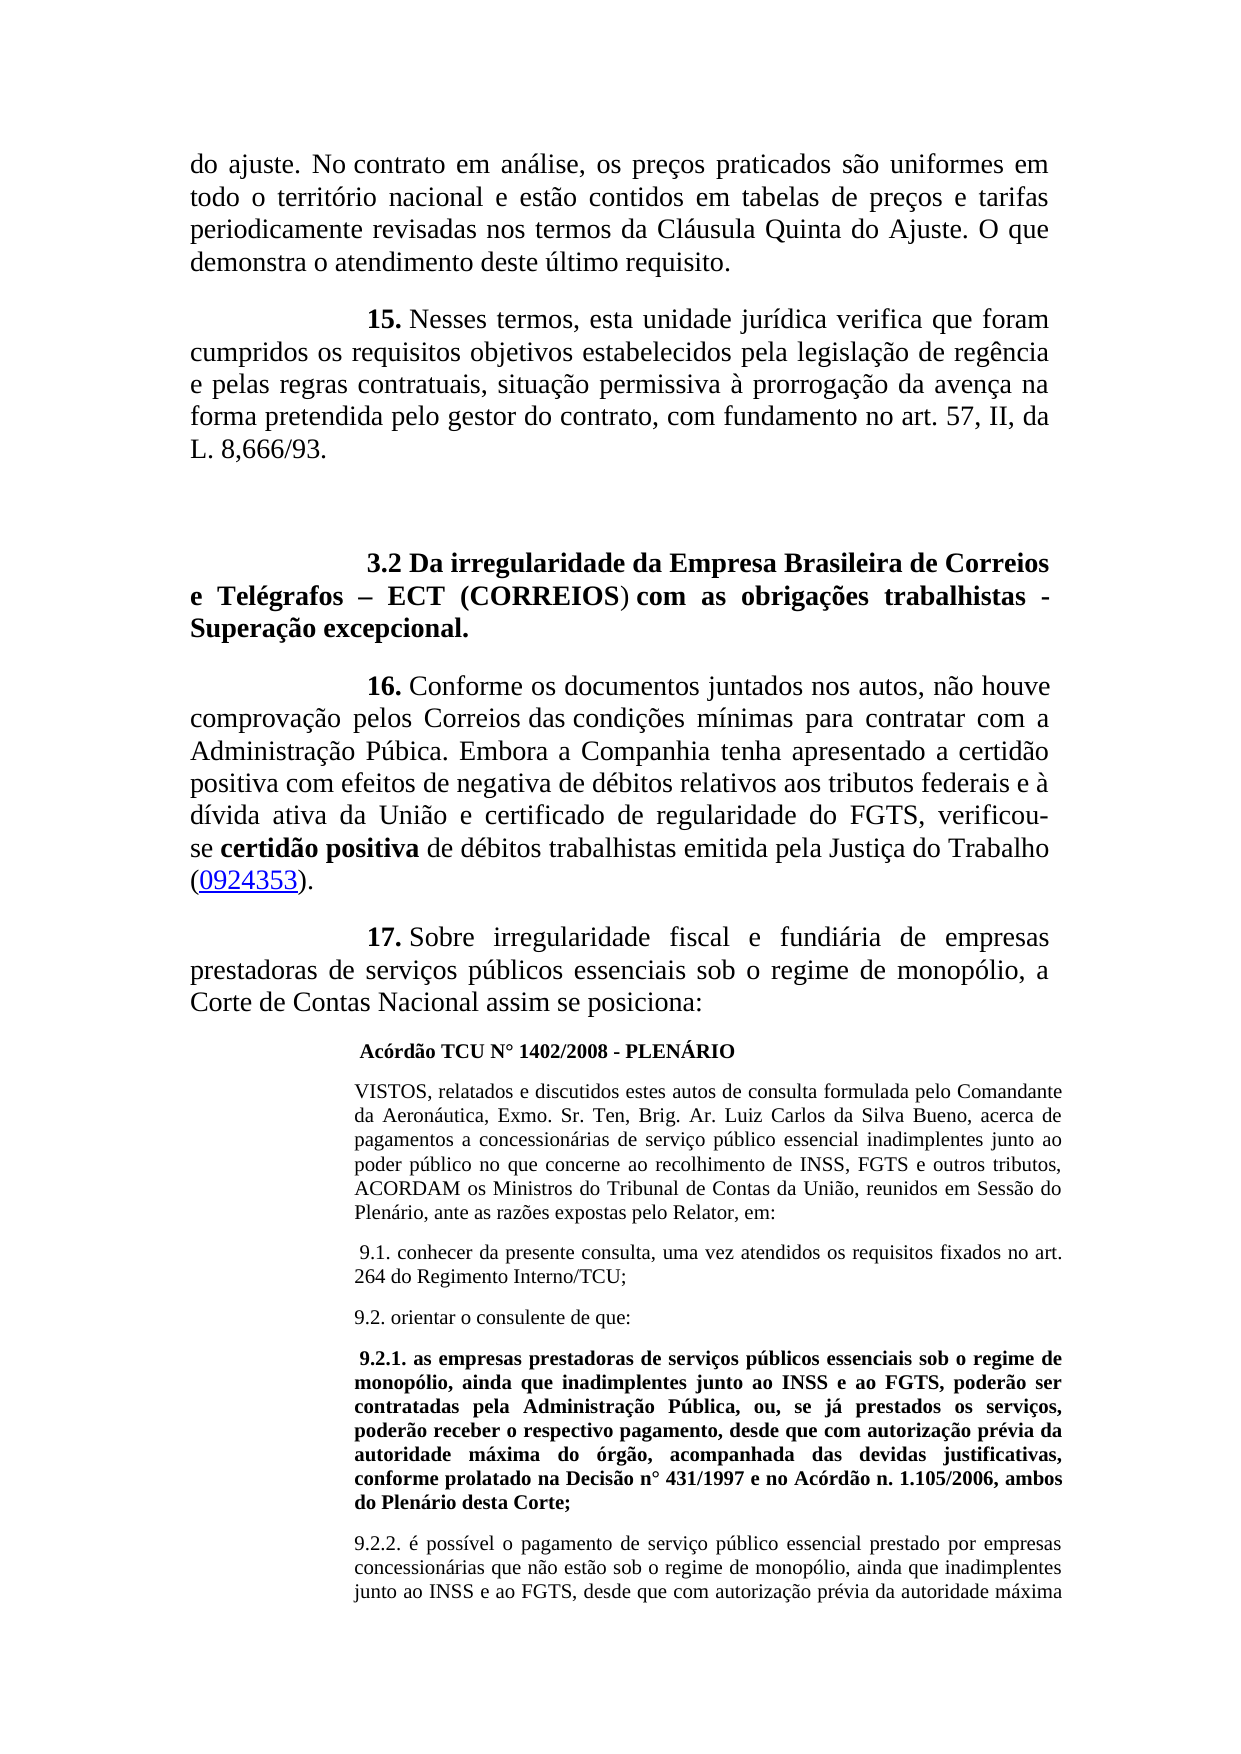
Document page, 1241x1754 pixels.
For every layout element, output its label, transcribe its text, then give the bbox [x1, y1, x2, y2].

text 9.1. conhecer da presente consulta, uma vez atendidos os requisitos fixados no art. 264 do Regimento Interno/TCU; [354, 1240, 1063, 1288]
text VISTOS, relatados e discutidos estes autos de consulta formulada pelo Comandante da Aeronáutica, Exmo. Sr. Ten, Brig. Ar. Luiz Carlos da Silva Bueno, acerca de pagamentos a concessionárias de serviço público essencial inadimplentes junto ao poder público no que concerne ao recolhimento de INSS, FGTS e outros tributos, ACORDAM os Ministros do Tribunal de Contas da União, reunidos em Sessão do Plenário, ante as razões expostas pelo Relator, em: [354, 1079, 1063, 1224]
text 16. Conforme os documentos juntados nos autos, não houve comprovação pelos Correios das condições mínimas para contratar com a Administração Púbica. Embora a Companhia tenha apresentado a certidão positiva com efeitos de negativa de débitos relativos aos tributos federais e à dívida ativa da União e certificado de regularidade do FGTS, verificou-se certidão positiva de débitos trabalhistas emitida pela Justiça do Trabalho (0924353). [190, 669, 1051, 896]
text do ajuste. No contrato em análise, os preços praticados são uniformes em todo o território nacional e estão contidos em tabelas de preços e tarifas periodicamente revisadas nos termos da Cláusula Quinta do Ajuste. O que demonstra o atendimento deste último requisito. [190, 148, 1051, 277]
text 17. Sobre irregularidade fiscal e fundiária de empresas prestadoras de serviços públicos essenciais sob o regime de monopólio, a Corte de Contas Nacional assim se posiciona: [190, 921, 1051, 1018]
text 15. Nesses termos, esta unidade jurídica verifica que foram cumpridos os requisitos objetivos estabelecidos pela legislação de regência e pelas regras contratuais, situação permissiva à prorrogação da avença na forma pretendida pelo gestor do contrato, com fundamento no art. 57, II, da L. 8,666/93. [190, 302, 1051, 464]
text Acórdão TCU N° 1402/2008 - PLENÁRIO [354, 1038, 1063, 1063]
text 9.2.2. é possível o pagamento de serviço público essencial prestado por empresas concessionárias que não estão sob o regime de monopólio, ainda que inadimplentes junto ao INSS e ao FGTS, desde que com autorização prévia da autoridade máxima [354, 1531, 1063, 1603]
text 9.2.1. as empresas prestadoras de serviços públicos essenciais sob o regime de monopólio, ainda que inadimplentes junto ao INSS e ao FGTS, poderão ser contratadas pela Administração Pública, ou, se já prestados os serviços, poderão receber o respectivo pagamento, desde que com autorização prévia da autoridade máxima do órgão, acompanhada das devidas justificativas, conforme prolatado na Decisão n° 431/1997 e no Acórdão n. 1.105/2006, ambos do Plenário desta Corte; [354, 1346, 1063, 1514]
text 9.2. orientar o consulente de que: [354, 1305, 1063, 1329]
text 3.2 Da irregularidade da Empresa Brasileira de Correios e Telégrafos – ECT (CORREIOS) com as obrigações trabalhistas - Superação excepcional. [190, 547, 1051, 644]
